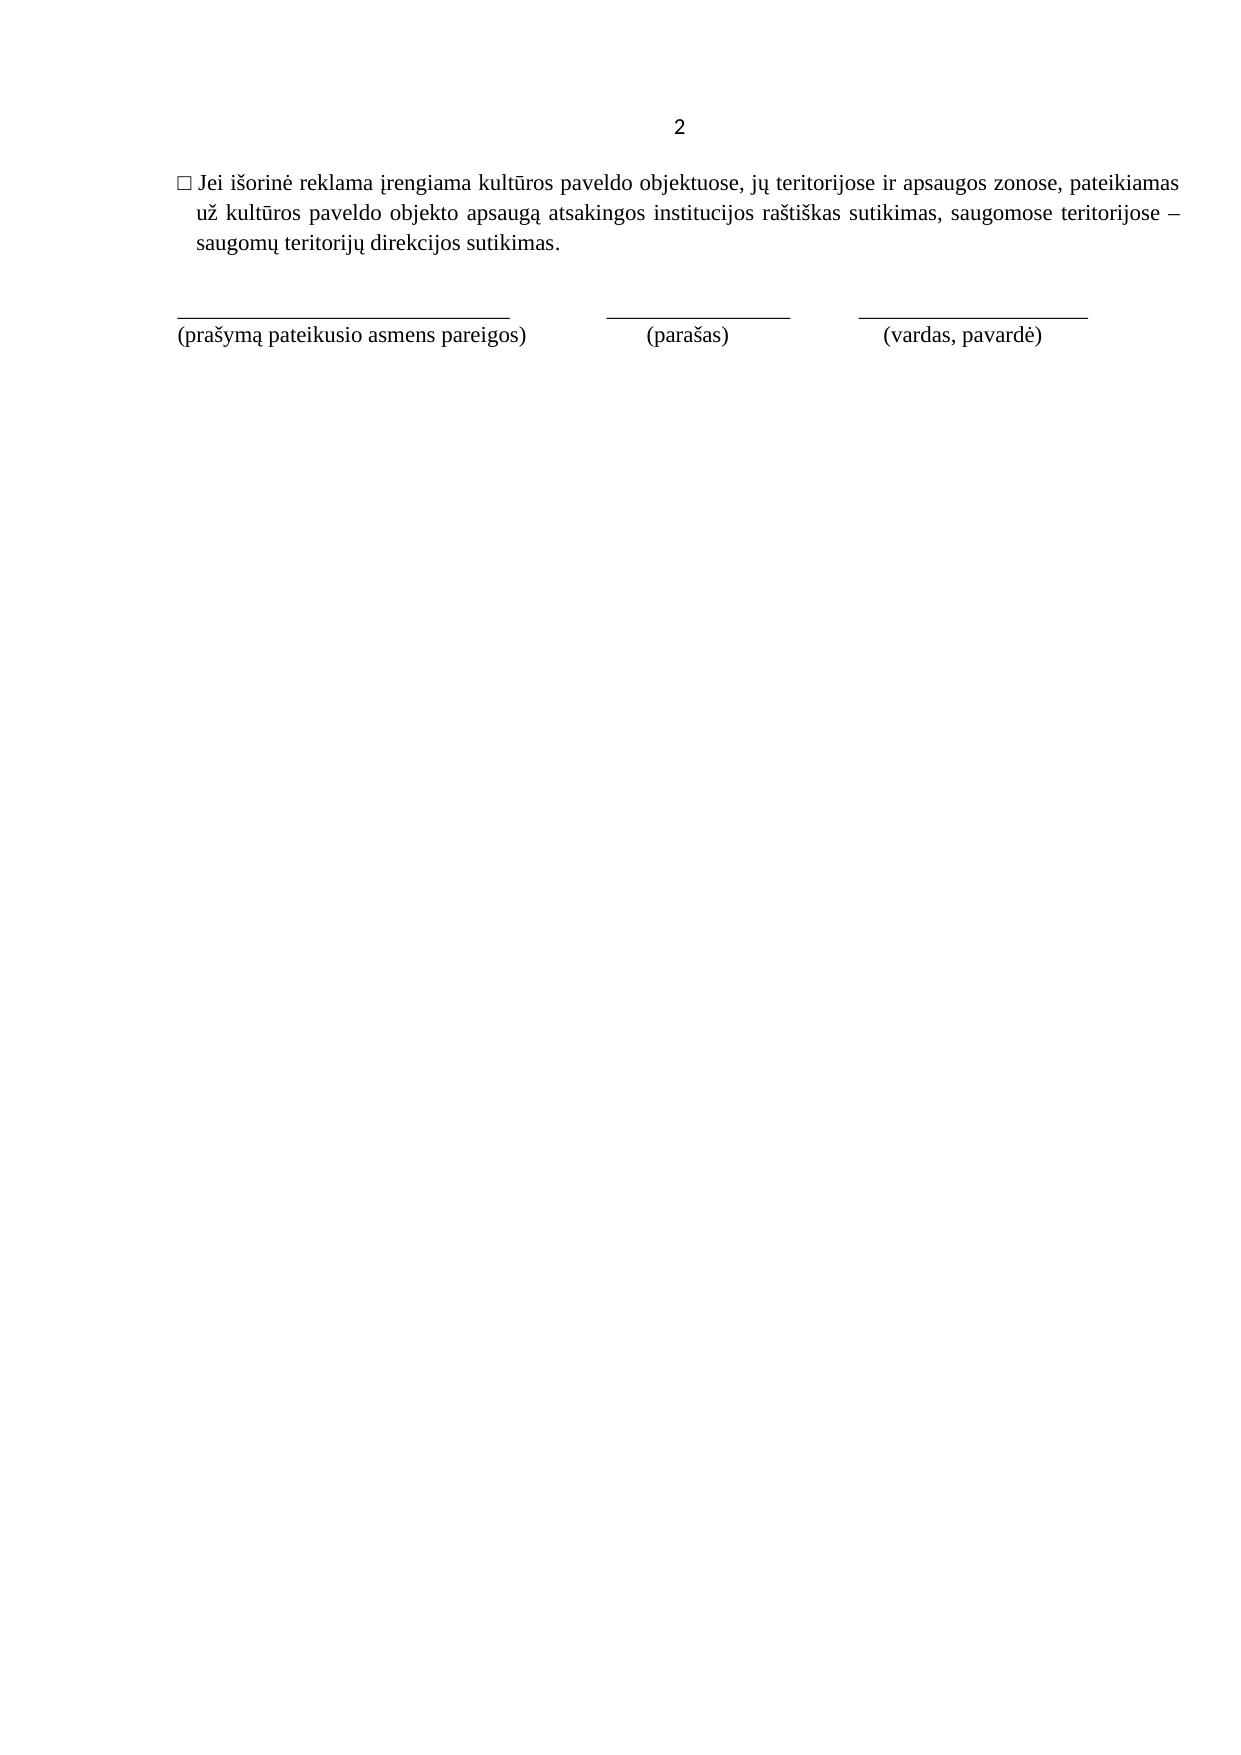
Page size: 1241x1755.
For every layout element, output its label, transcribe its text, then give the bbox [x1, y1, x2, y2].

text (prašymą pateikusio asmens pareigos) (parašas) (vardas, pavardė) [177, 321, 1181, 347]
text _____________________________ ________________ ____________________ [177, 295, 1181, 321]
text □ Jei išorinė reklama įrengiama kultūros paveldo objektuose, jų teritorijose ir apsaugos zonose, pateikiamas už kultūros paveldo objekto apsaugą atsakingos institucijos raštiškas sutikimas, saugomose teritorijose – saugomų teritorijų direkcijos sutikimas. [177, 169, 1181, 256]
